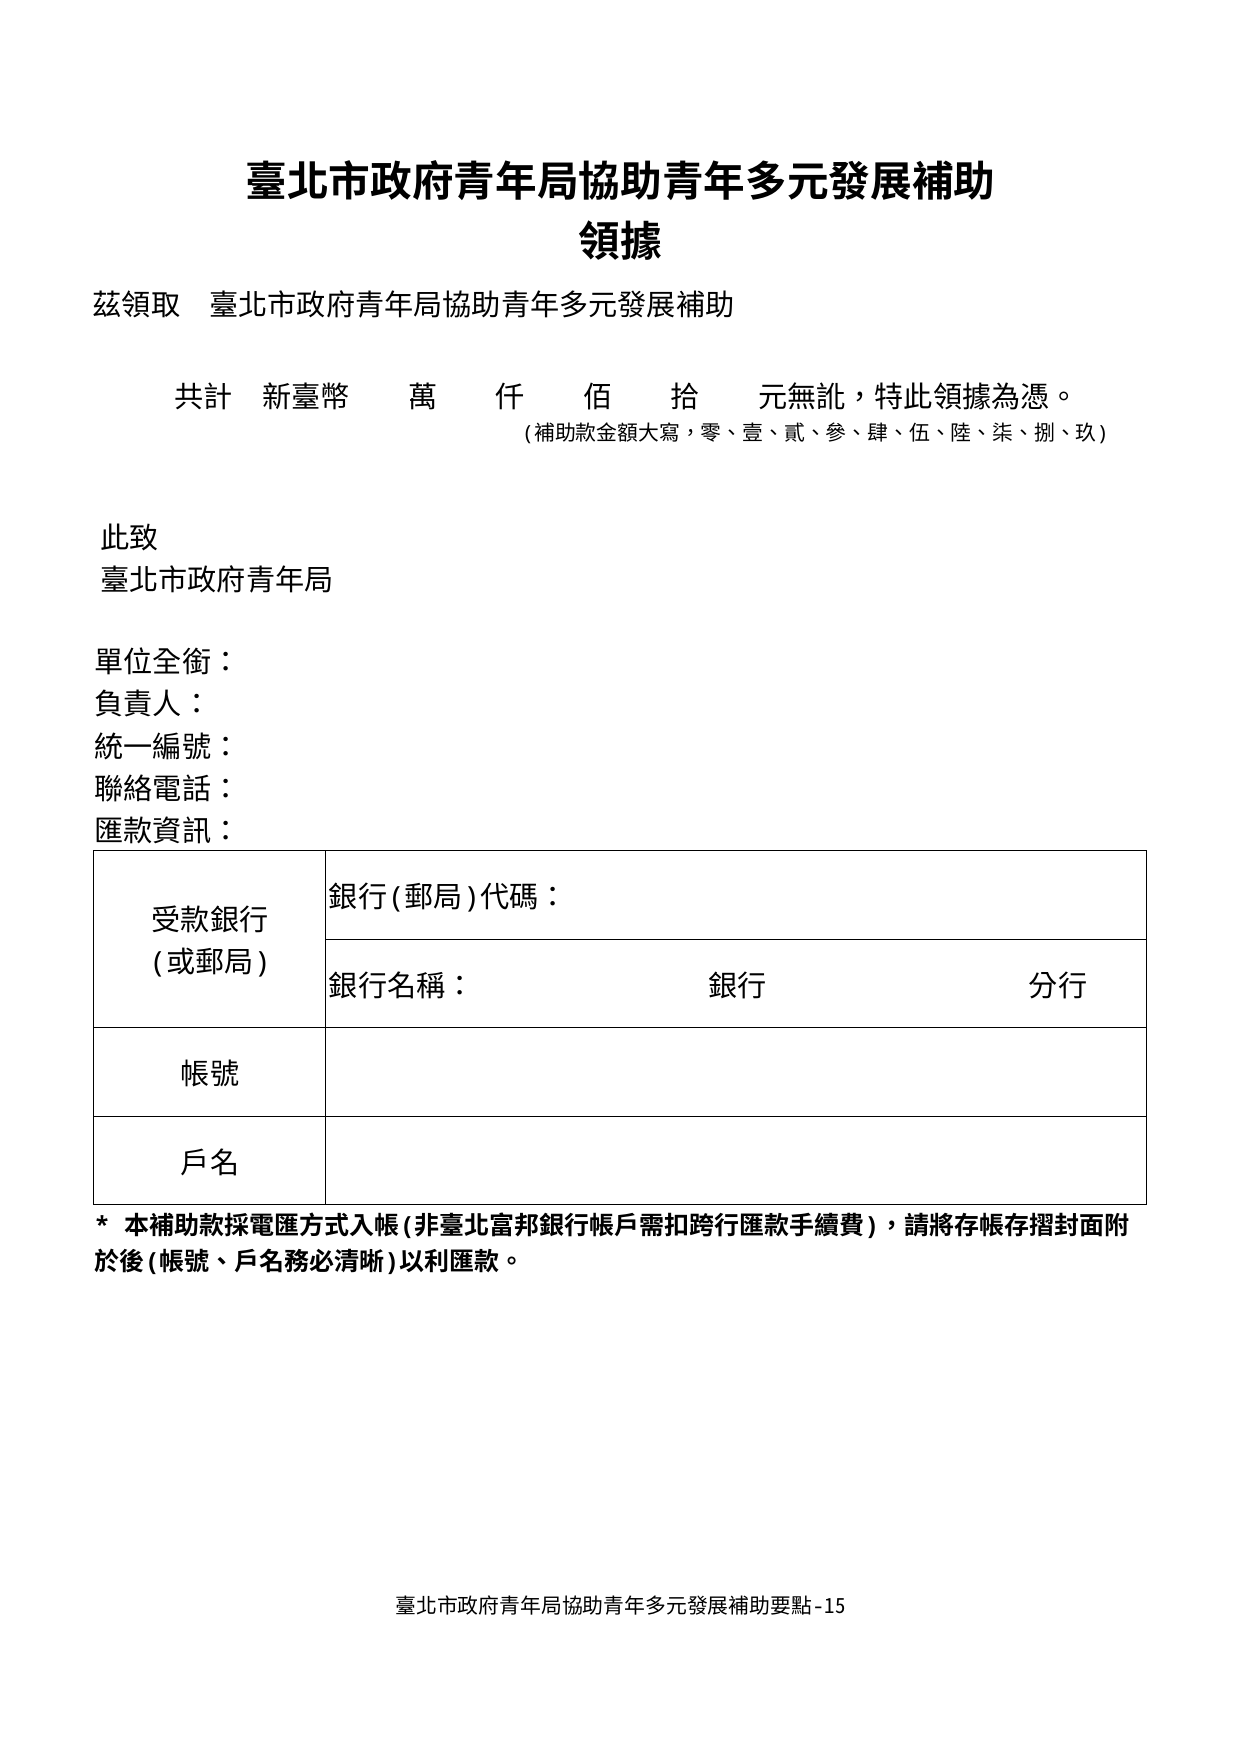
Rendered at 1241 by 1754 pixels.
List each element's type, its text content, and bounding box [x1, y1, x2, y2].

table_cell 戶名 [94, 1117, 325, 1204]
text 單位全銜： [94, 639, 1109, 681]
table_header 受款銀行 (或郵局) [94, 851, 325, 1027]
text 匯款資訊： [94, 808, 1109, 850]
text (補助款金額大寫，零、壹、貳、參、肆、伍、陸、柒、捌、玖) [119, 416, 1109, 446]
table_cell 帳號 [94, 1028, 325, 1116]
text 臺北市政府青年局協助青年多元發展補助 [75, 148, 1165, 208]
text 此致 [100, 514, 1165, 557]
text 統一編號： [94, 723, 1109, 766]
table_cell [326, 1028, 1146, 1116]
table_header 銀行(郵局)代碼： [326, 851, 1146, 939]
text 茲領取 臺北市政府青年局協助青年多元發展補助 [75, 281, 1165, 324]
text 共計 新臺幣 萬 仟 佰 拾 元無訛，特此領據為憑。 [144, 374, 1109, 416]
table_cell [326, 1117, 1146, 1204]
text 聯絡電話： [94, 766, 1109, 808]
text * 本補助款採電匯方式入帳(非臺北富邦銀行帳戶需扣跨行匯款手續費)，請將存帳存摺封面附於後(帳號、戶名務必清晰)以利匯款。 [94, 1205, 1138, 1278]
text 領據 [75, 208, 1165, 269]
text 臺北市政府青年局 [100, 557, 1165, 599]
text 負責人： [94, 681, 1109, 723]
table_cell 銀行名稱： 銀行 分行 [326, 940, 1146, 1027]
